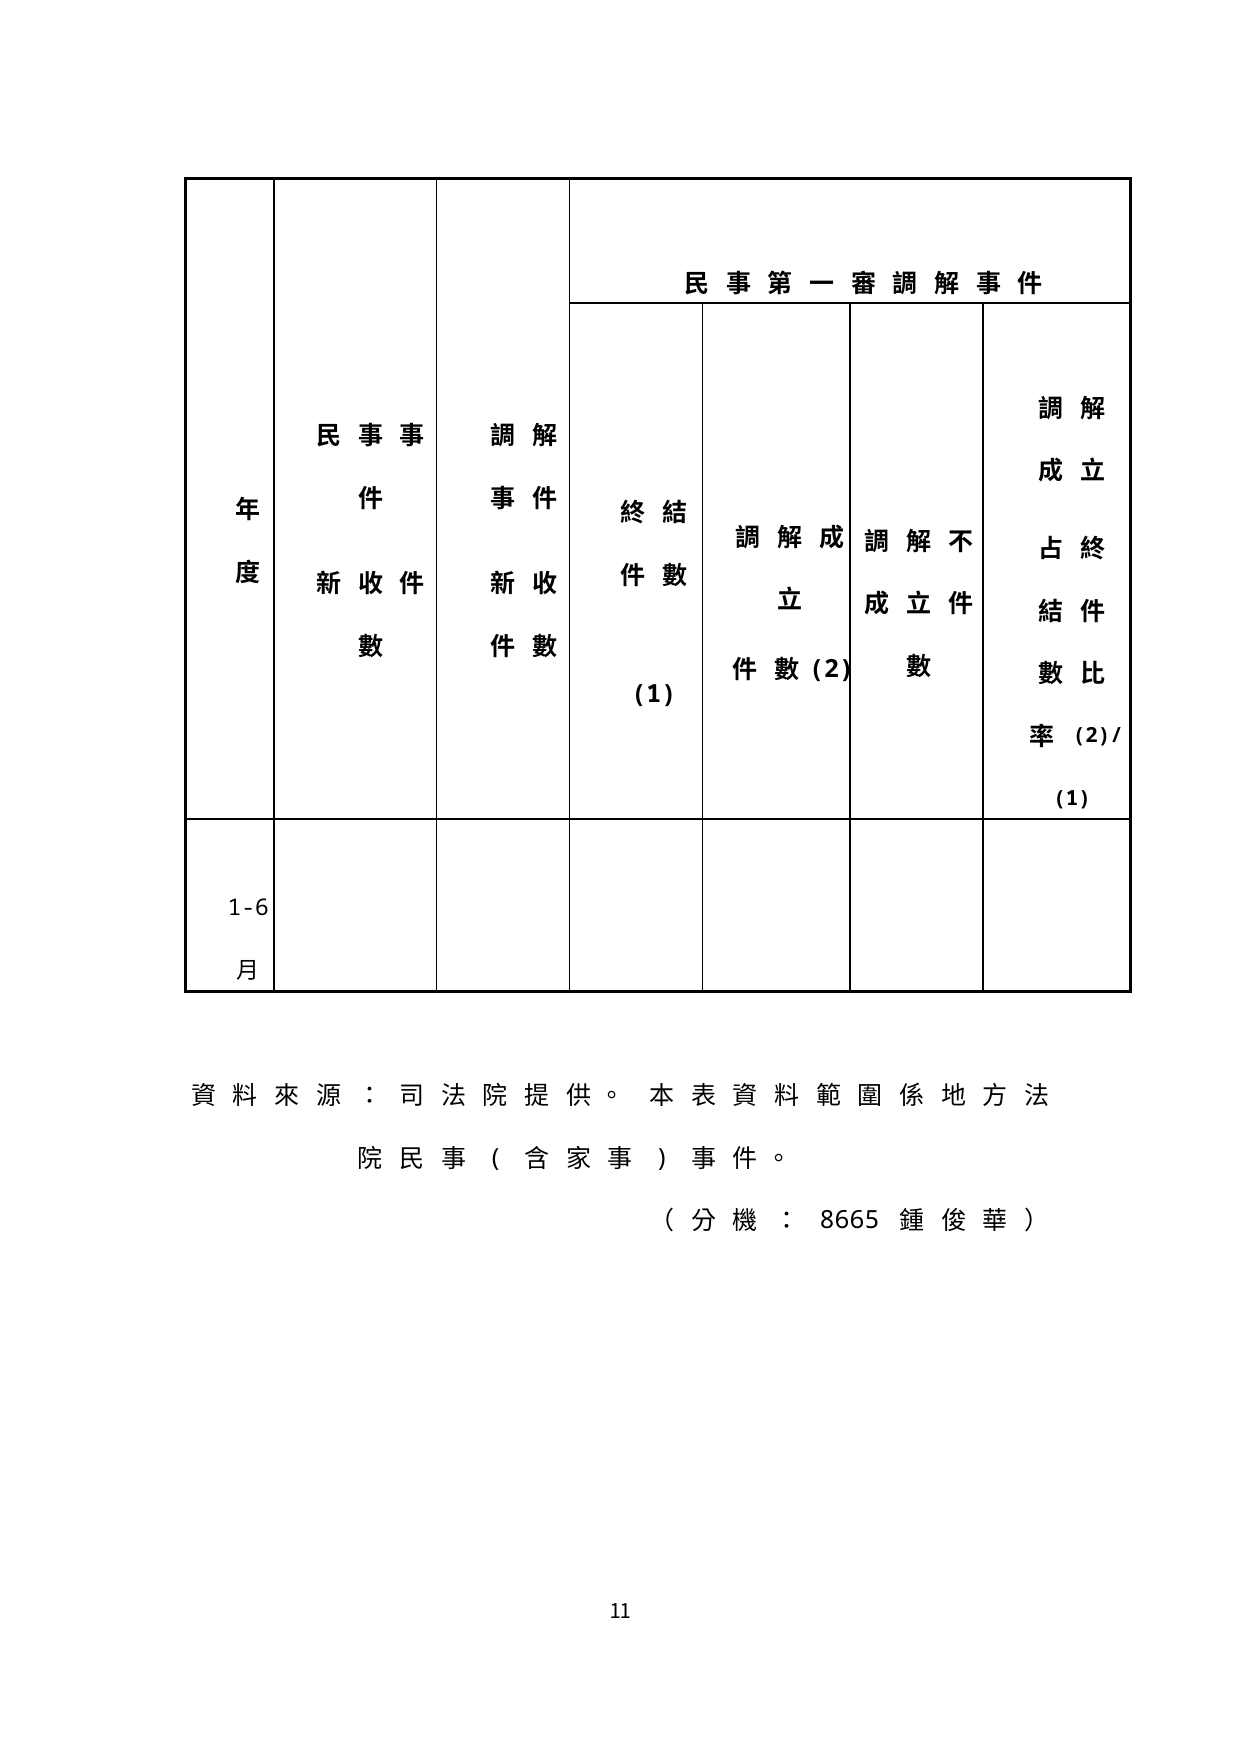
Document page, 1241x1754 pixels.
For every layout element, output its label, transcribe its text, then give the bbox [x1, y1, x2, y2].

table_header 民事第一審調解事件 [570, 180, 1129, 302]
text （分機：8665鍾俊華） [183, 1177, 1058, 1240]
table_cell 調解成立 件數(2) [703, 304, 849, 818]
table_cell 1-6月 [187, 820, 273, 990]
table_cell 終結件數 (1) [570, 304, 702, 818]
table_cell 調解成立 占終結件數比率(2)/(1) [984, 304, 1129, 818]
table_header 民事事件 新收件數 [275, 180, 436, 818]
table_cell [437, 820, 569, 990]
table_header 調解事件 新收件數 [437, 180, 569, 818]
table_header 年度 [187, 180, 273, 818]
table_cell [984, 820, 1129, 990]
text 資料來源：司法院提供。本表資料範圍係地方法院民事(含家事)事件。 [183, 1052, 1058, 1177]
table_cell [570, 820, 702, 990]
table_cell [703, 820, 849, 990]
table_cell [275, 820, 436, 990]
table_cell [851, 820, 982, 990]
table_cell 調解不成立件數 [851, 304, 982, 818]
